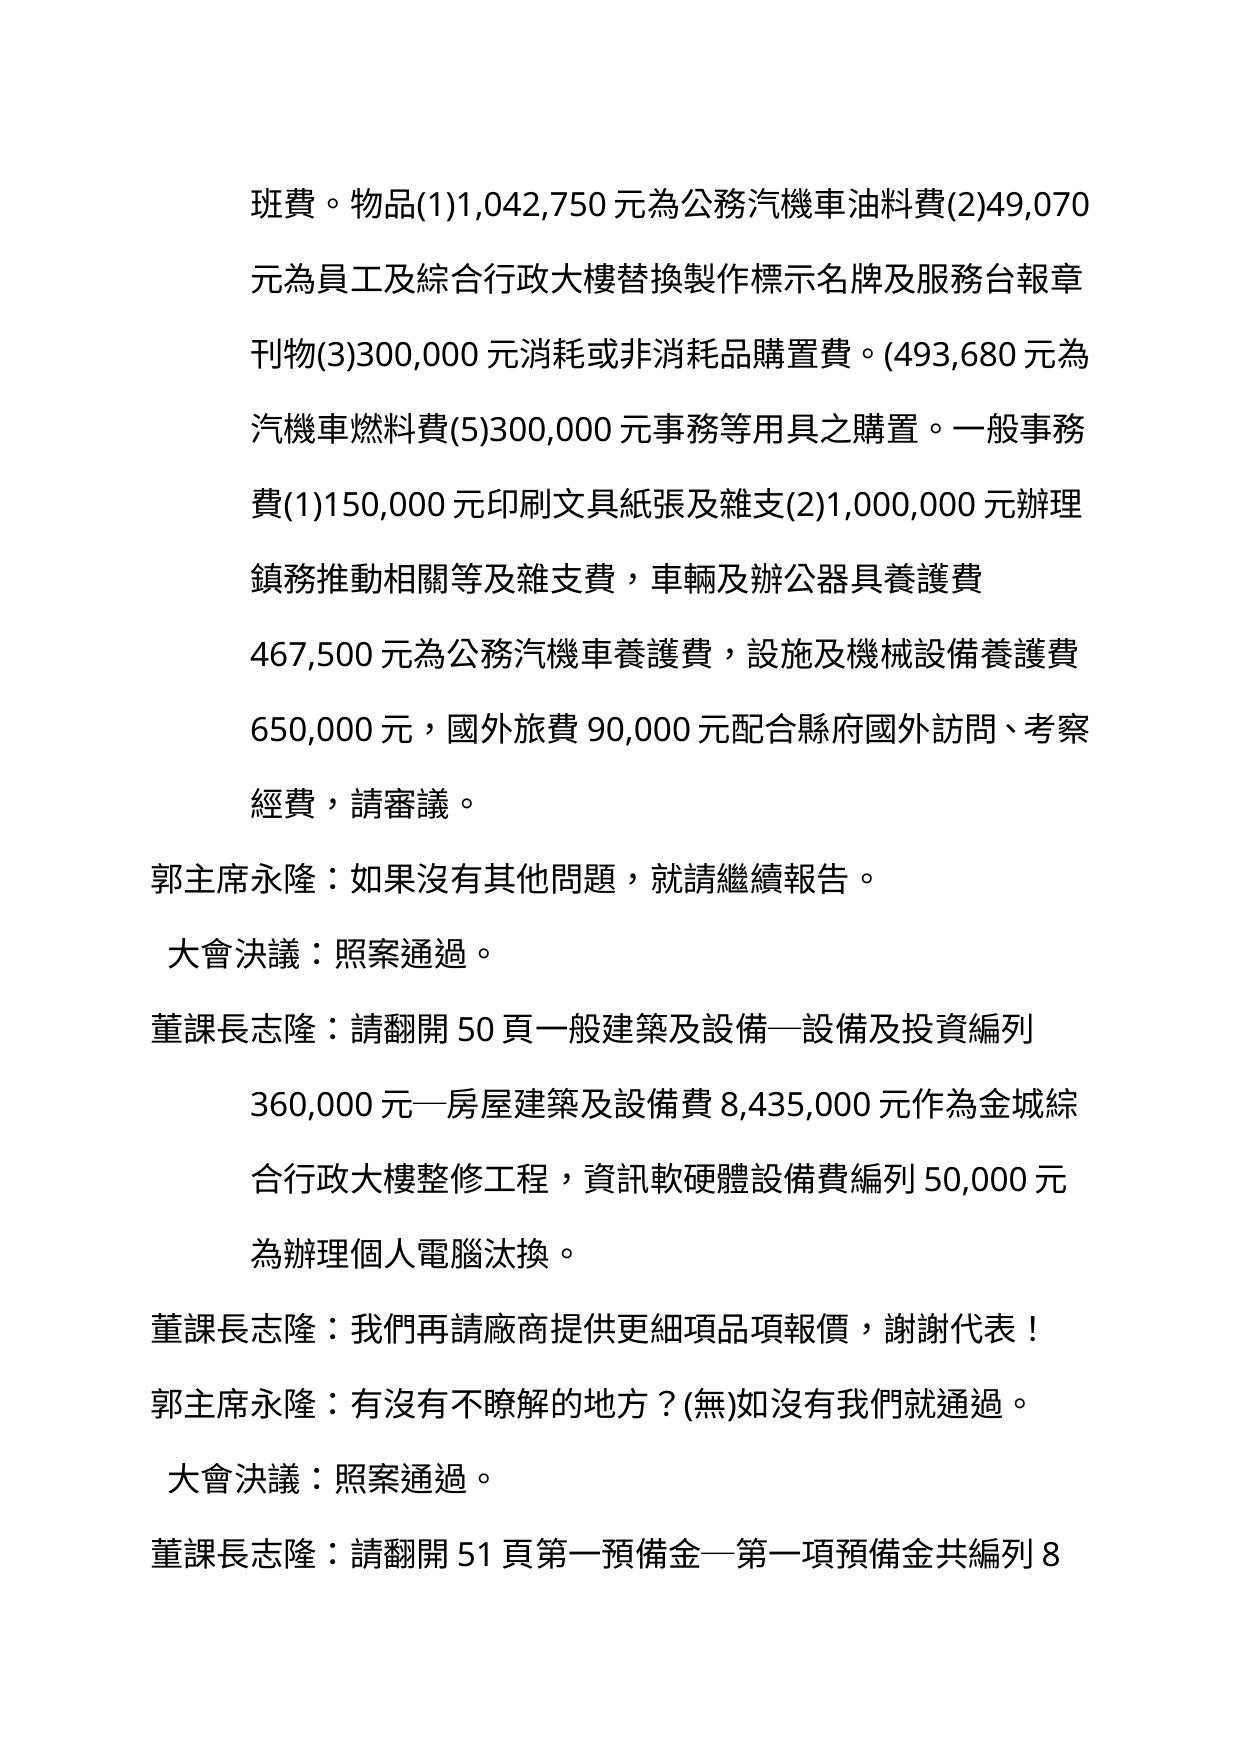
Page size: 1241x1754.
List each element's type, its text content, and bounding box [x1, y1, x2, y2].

text 郭主席永隆：有沒有不瞭解的地方？(無)如沒有我們就通過。 [150, 1364, 1090, 1439]
text 董課長志隆：我們再請廠商提供更細項品項報價，謝謝代表！ [150, 1289, 1090, 1364]
text 郭主席永隆：如果沒有其他問題，就請繼續報告。 [150, 839, 1090, 914]
text 大會決議：照案通過。 [150, 914, 1090, 989]
text 董課長志隆：請翻開51頁第一預備金─第一項預備金共編列8 [150, 1514, 1090, 1589]
text 大會決議：照案通過。 [150, 1439, 1090, 1514]
text 董課長志隆：請翻開50頁一般建築及設備─設備及投資編列360,000元─房屋建築及設備費8,435,000元作為金城綜合行政大樓整修工程，資訊軟硬體設備費編列50,000元為辦理個人電腦汰換。 [150, 989, 1090, 1289]
text 班費。物品(1)1,042,750元為公務汽機車油料費(2)49,070元為員工及綜合行政大樓替換製作標示名牌及服務台報章刊物(3)300,000元消耗或非消耗品購置費。(493,680元為汽機車燃料費(5)300,000元事務等用具之購置。一般事務費(1)150,000元印刷文具紙張及雜支(2)1,000,000元辦理鎮務推動相關等及雜支費，車輛及辦公器具養護費467,500元為公務汽機車養護費，設施及機械設備養護費650,000元，國外旅費90,000元配合縣府國外訪問、考察經費，請審議。 [150, 164, 1090, 839]
